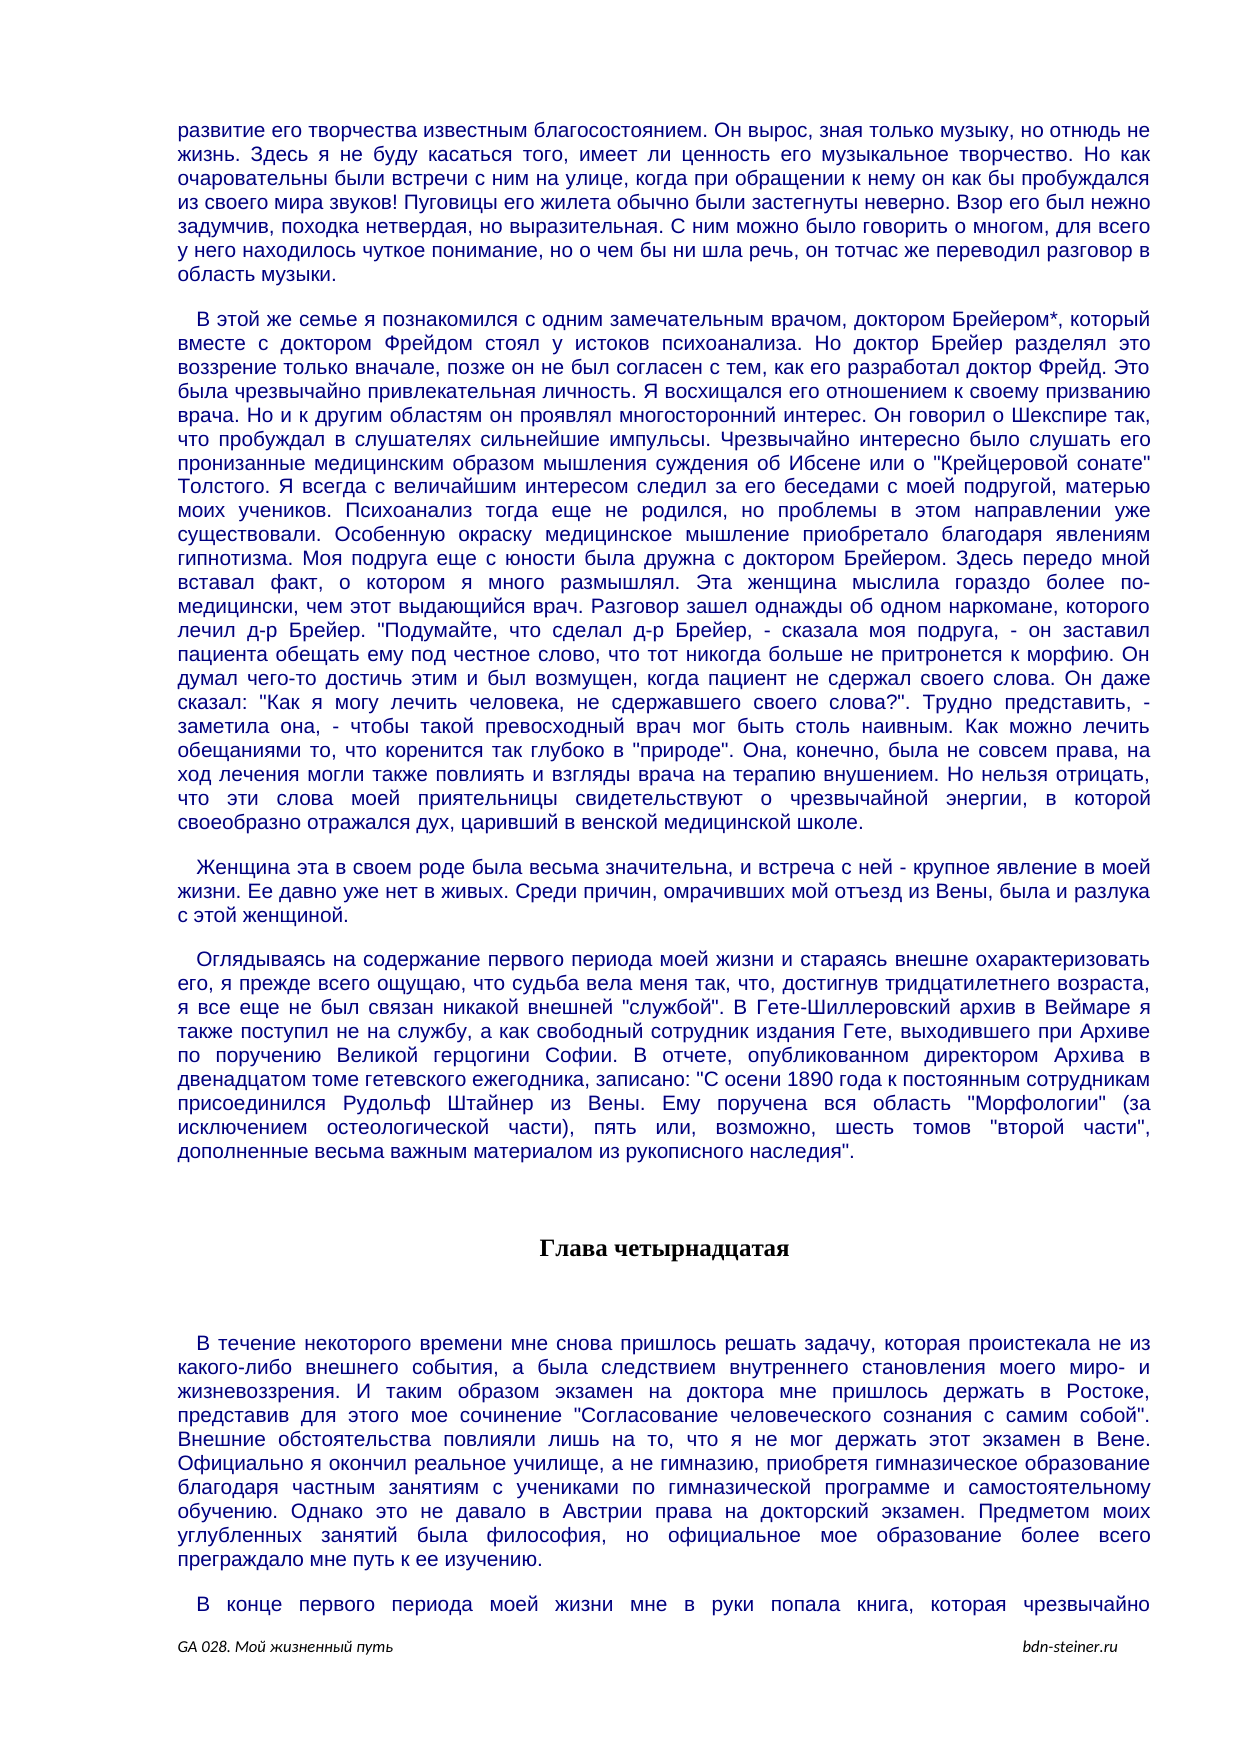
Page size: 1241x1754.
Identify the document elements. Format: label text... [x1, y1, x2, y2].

text Глава четырнадцатая [177, 1233, 1152, 1261]
text развитие его творчества известным благосостоянием. Он вырос, зная только музыку, но отнюдь не жизнь. Здесь я не буду касаться того, имеет ли ценность его музыкальное творчество. Но как очаровательны были встречи с ним на улице, когда при обращении к нему он как бы пробуждался из своего мира звуков! Пуговицы его жилета обычно были застегнуты неверно. Взор его был нежно задумчив, походка нетвердая, но выразительная. С ним можно было говорить о многом, для всего у него находилось чуткое понимание, но о чем бы ни шла речь, он тотчас же переводил разговор в область музыки. [177, 118, 1152, 286]
text В конце первого периода моей жизни мне в руки попала книга, которая чрезвычайно [177, 1591, 1152, 1615]
text В этой же семье я познакомился с одним замечательным врачом, доктором Брейером*, который вместе с доктором Фрейдом стоял у истоков психоанализа. Но доктор Брейер разделял это воззрение только вначале, позже он не был согласен с тем, как его разработал доктор Фрейд. Это была чрезвычайно привлекательная личность. Я восхищался его отношением к своему призванию врача. Но и к другим областям он проявлял многосторонний интерес. Он говорил о Шекспире так, что пробуждал в слушателях сильнейшие импульсы. Чрезвычайно интересно было слушать его пронизанные медицинским образом мышления суждения об Ибсене или о "Крейцеровой сонате" Толстого. Я всегда с величайшим интересом следил за его беседами с моей подругой, матерью моих учеников. Психоанализ тогда еще не родился, но проблемы в этом направлении уже существовали. Особенную окраску медицинское мышление приобретало благодаря явлениям гипнотизма. Моя подруга еще с юности была дружна с доктором Брейером. Здесь передо мной вставал факт, о котором я много размышлял. Эта женщина мыслила гораздо более по-медицински, чем этот выдающийся врач. Разговор зашел однажды об одном наркомане, которого лечил д-р Брейер. "Подумайте, что сделал д-р Брейер, - сказала моя подруга, - он заставил пациента обещать ему под честное слово, что тот никогда больше не притронется к морфию. Он думал чего-то достичь этим и был возмущен, когда пациент не сдержал своего слова. Он даже сказал: "Как я могу лечить человека, не сдержавшего своего слова?". Трудно представить, - заметила она, - чтобы такой превосходный врач мог быть столь наивным. Как можно лечить обещаниями то, что коренится так глубоко в "природе". Она, конечно, была не совсем права, на ход лечения могли также повлиять и взгляды врача на терапию внушением. Но нельзя отрицать, что эти слова моей приятельницы свидетельствуют о чрезвычайной энергии, в которой своеобразно отражался дух, царивший в венской медицинской школе. [177, 307, 1152, 834]
text Оглядываясь на содержание первого периода моей жизни и стараясь внешне охарактеризовать его, я прежде всего ощущаю, что судьба вела меня так, что, достигнув тридцатилетнего возраста, я все еще не был связан никакой внешней "службой". В Гете-Шиллеровский архив в Веймаре я также поступил не на службу, а как свободный сотрудник издания Гете, выходившего при Архиве по поручению Великой герцогини Софии. В отчете, опубликованном директором Архива в двенадцатом томе гетевского ежегодника, записано: "С осени 1890 года к постоянным сотрудникам присоединился Рудольф Штайнер из Вены. Ему поручена вся область "Морфологии" (за исключением остеологической части), пять или, возможно, шесть томов "второй части", дополненные весьма важным материалом из рукописного наследия". [177, 947, 1152, 1163]
text Женщина эта в своем роде была весьма значительна, и встреча с ней - крупное явление в моей жизни. Ее давно уже нет в живых. Среди причин, омрачивших мой отъезд из Вены, была и разлука с этой женщиной. [177, 854, 1152, 926]
text В течение некоторого времени мне снова пришлось решать задачу, которая проистекала не из какого-либо внешнего события, а была следствием внутреннего становления моего миро- и жизневоззрения. И таким образом экзамен на доктора мне пришлось держать в Ростоке, представив для этого мое сочинение "Согласование человеческого сознания с самим собой". Внешние обстоятельства повлияли лишь на то, что я не мог держать этот экзамен в Вене. Официально я окончил реальное училище, а не гимназию, приобретя гимназическое образование благодаря частным занятиям с учениками по гимназической программе и самостоятельному обучению. Однако это не давало в Австрии права на докторский экзамен. Предметом моих углубленных занятий была философия, но официальное мое образование более всего преграждало мне путь к ее изучению. [177, 1331, 1152, 1571]
